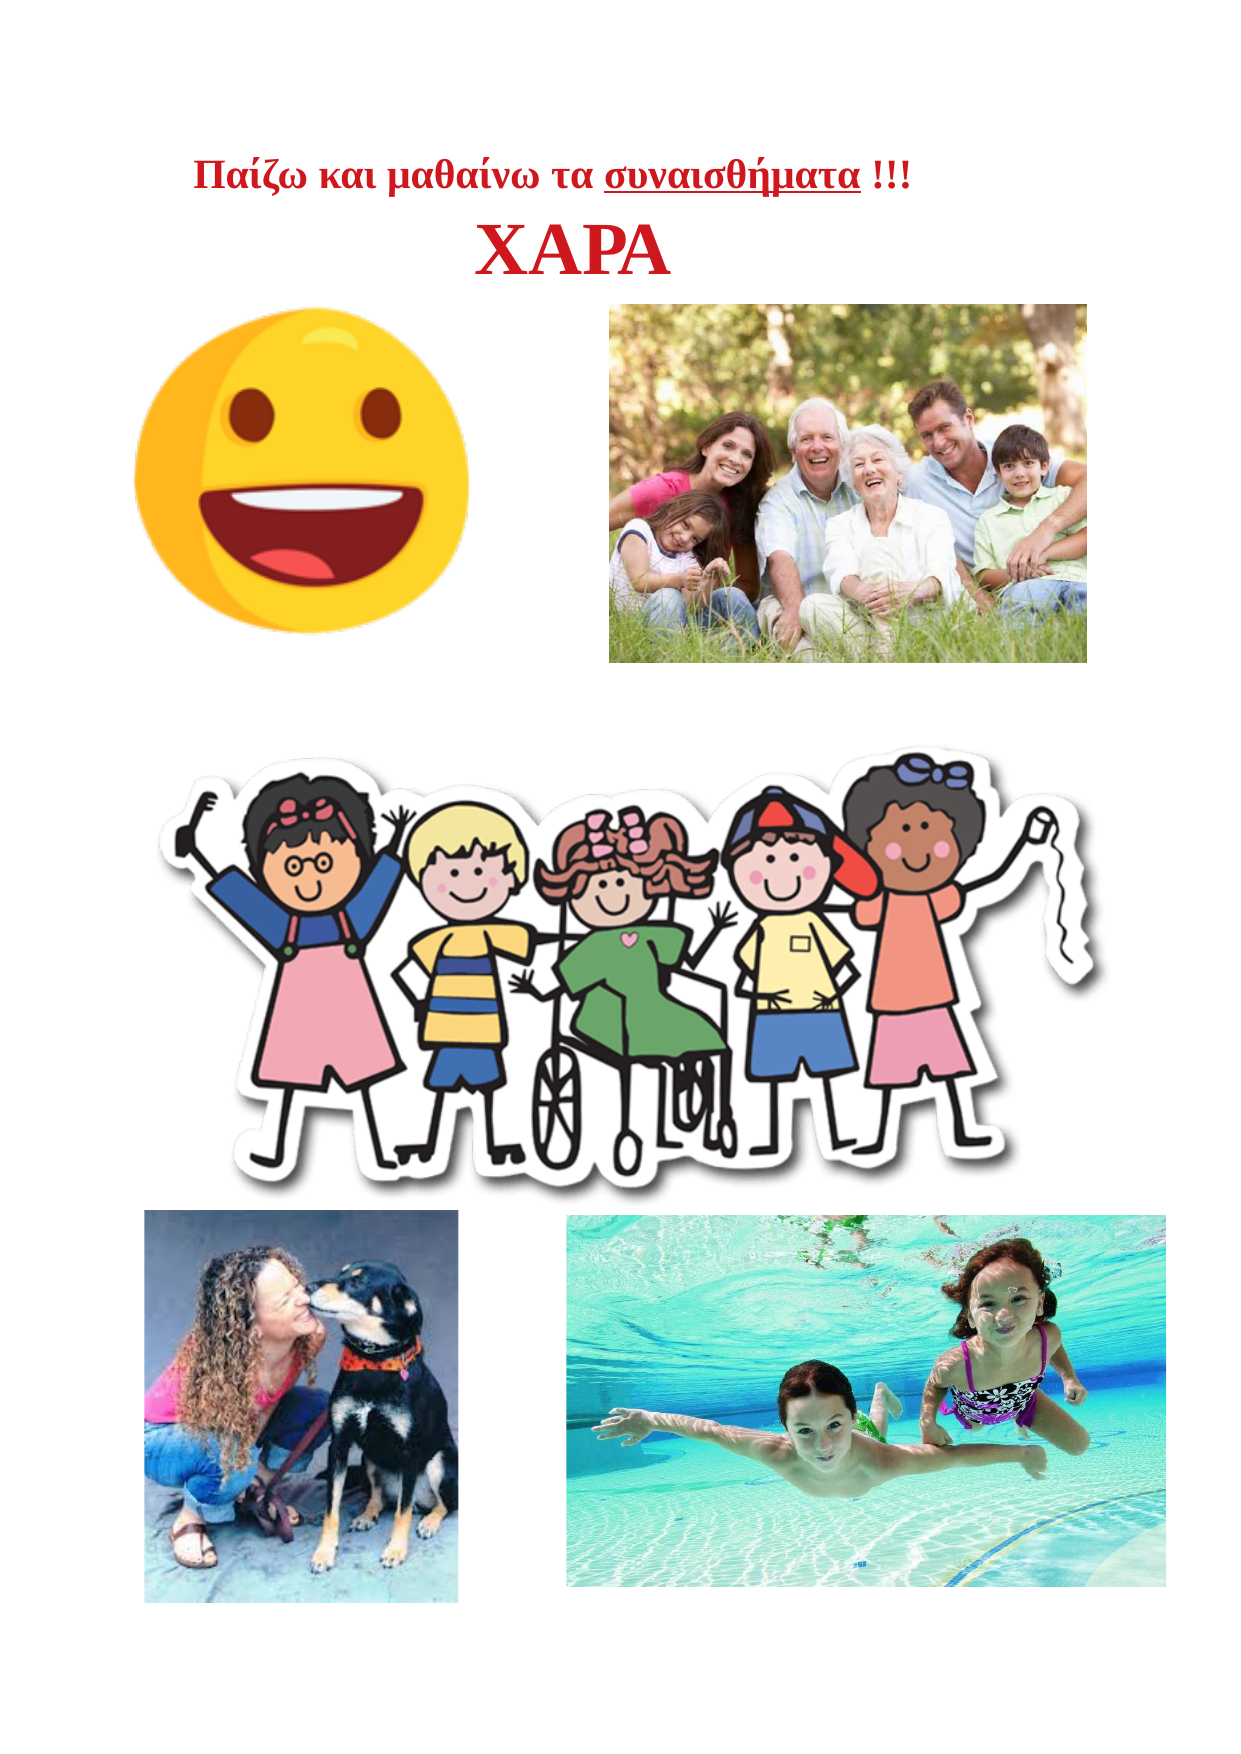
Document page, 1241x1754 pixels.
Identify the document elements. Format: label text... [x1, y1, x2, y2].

picture [144, 724, 1115, 1206]
picture [566, 1215, 1167, 1587]
picture [134, 304, 469, 640]
picture [609, 304, 1087, 663]
text Παίζω και μαθαίνω τα συναισθήματα !!! [118, 118, 1122, 204]
text ΧΑΡΑ [118, 204, 1122, 291]
picture [144, 1210, 459, 1603]
